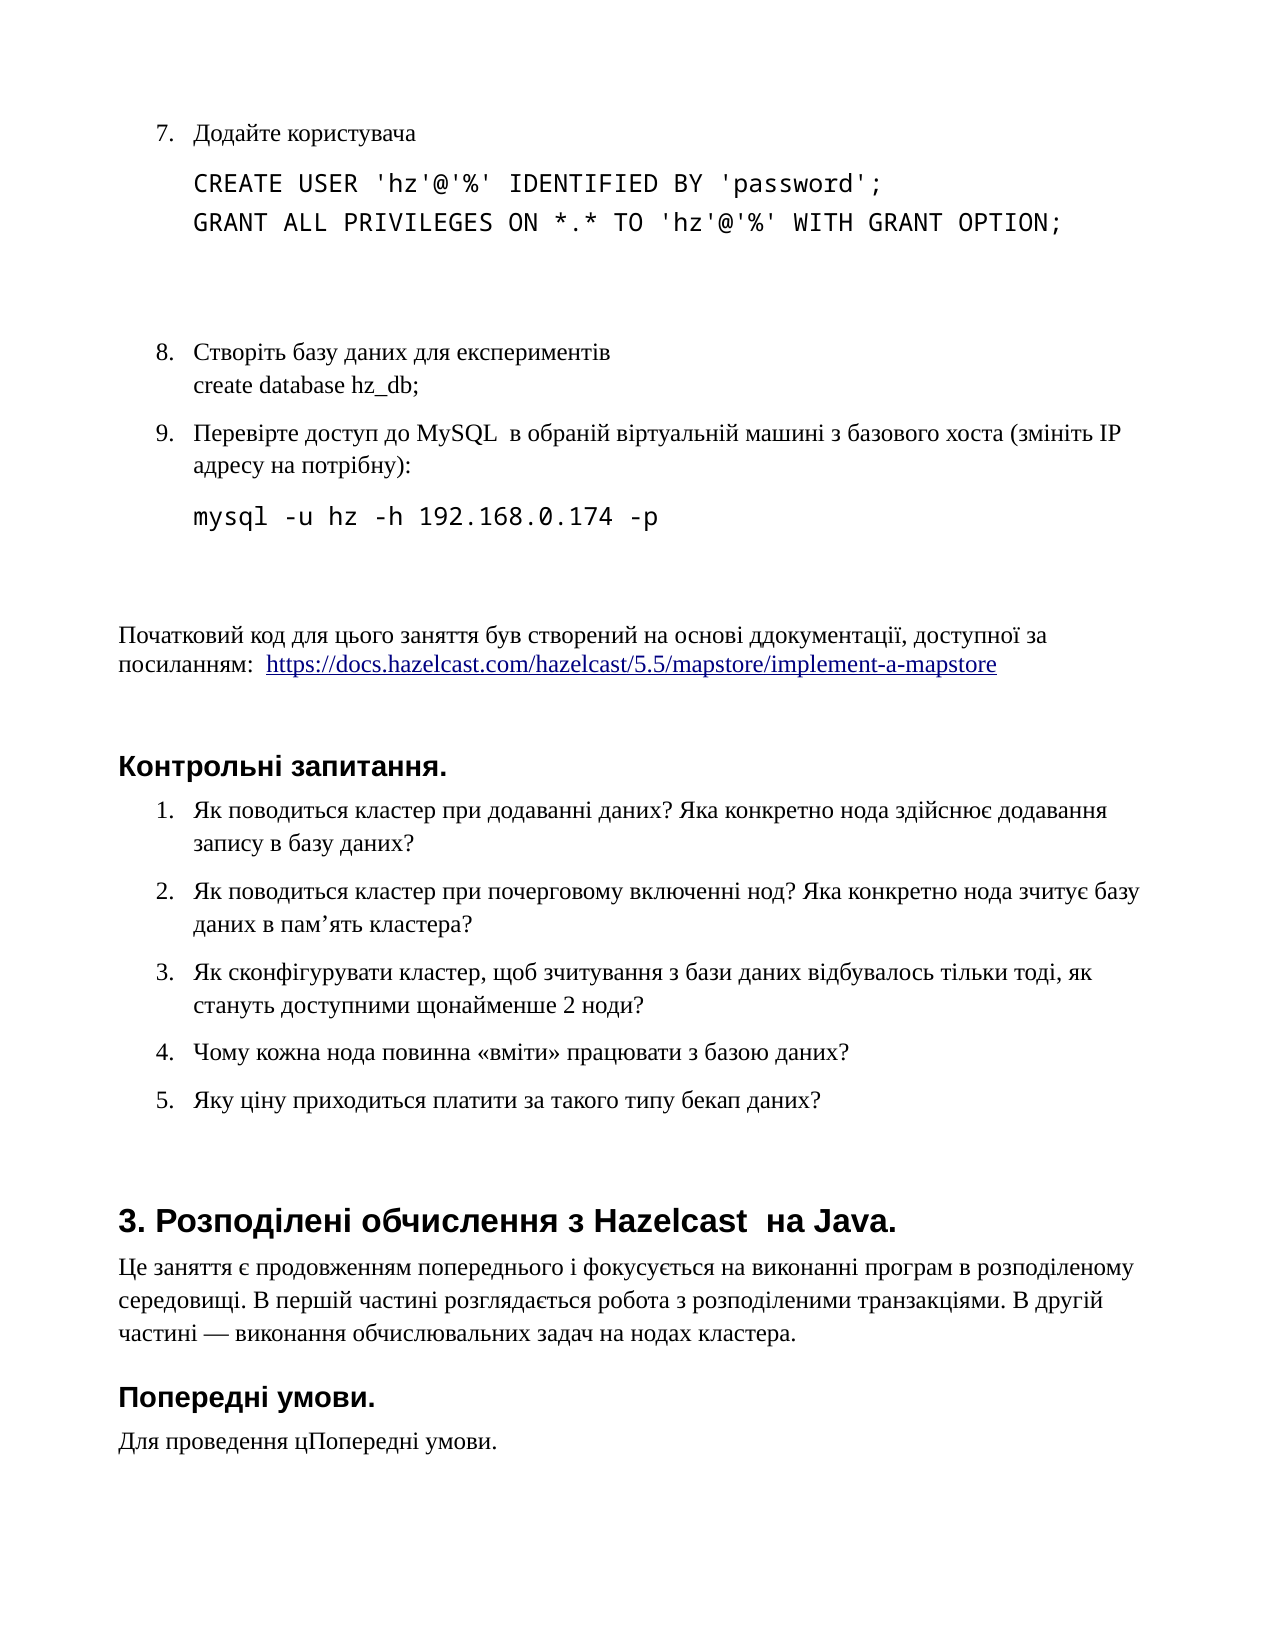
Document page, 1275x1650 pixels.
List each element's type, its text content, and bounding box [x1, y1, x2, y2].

text Початковий код для цього заняття був створений на основі ддокументації, доступної за посиланням: https://docs.hazelcast.com/hazelcast/5.5/mapstore/implement-a-mapstore [118, 591, 1157, 677]
list mysql -u hz -h 192.168.0.174 -p [156, 498, 1157, 571]
list Чому кожна нода повинна «вміти» працювати з базою даних? [156, 1037, 1157, 1066]
subtitle 3. Розподілені обчислення з Hazelcast на Java. [118, 1201, 1157, 1239]
subtitle Попередні умови. [118, 1380, 1157, 1414]
list Створіть базу даних для експериментів create database hz_db; [156, 337, 1157, 399]
text Для проведення цПопередні умови. [118, 1426, 1157, 1455]
text Це заняття є продовженням попереднього і фокусується на виконанні програм в розподіленому середовищі. В першій частині розглядається робота з розподіленими транзакціями. В другій частині — виконання обчислювальних задач на нодах кластера. [118, 1252, 1157, 1347]
list Перевірте доступ до MySQL в обраній віртуальній машині з базового хоста (змініть IP адресу на потрібну): [156, 418, 1157, 479]
subtitle Контрольні запитання. [118, 749, 1157, 783]
list Додайте користувача [156, 118, 1157, 147]
list Яку ціну приходиться платити за такого типу бекап даних? [156, 1085, 1157, 1114]
list Як поводиться кластер при почерговому включенні нод? Яка конкретно нода зчитує базу даних в пам’ять кластера? [156, 876, 1157, 938]
list Як сконфігурувати кластер, щоб зчитування з бази даних відбувалось тільки тоді, як стануть доступними щонайменше 2 ноди? [156, 957, 1157, 1018]
list Як поводиться кластер при додаванні даних? Яка конкретно нода здійснює додавання запису в базу даних? [156, 796, 1157, 857]
list CREATE USER 'hz'@'%' IDENTIFIED BY 'password'; GRANT ALL PRIVILEGES ON *.* TO 'hz'@'%' WITH GRANT OPTION; [156, 166, 1157, 317]
